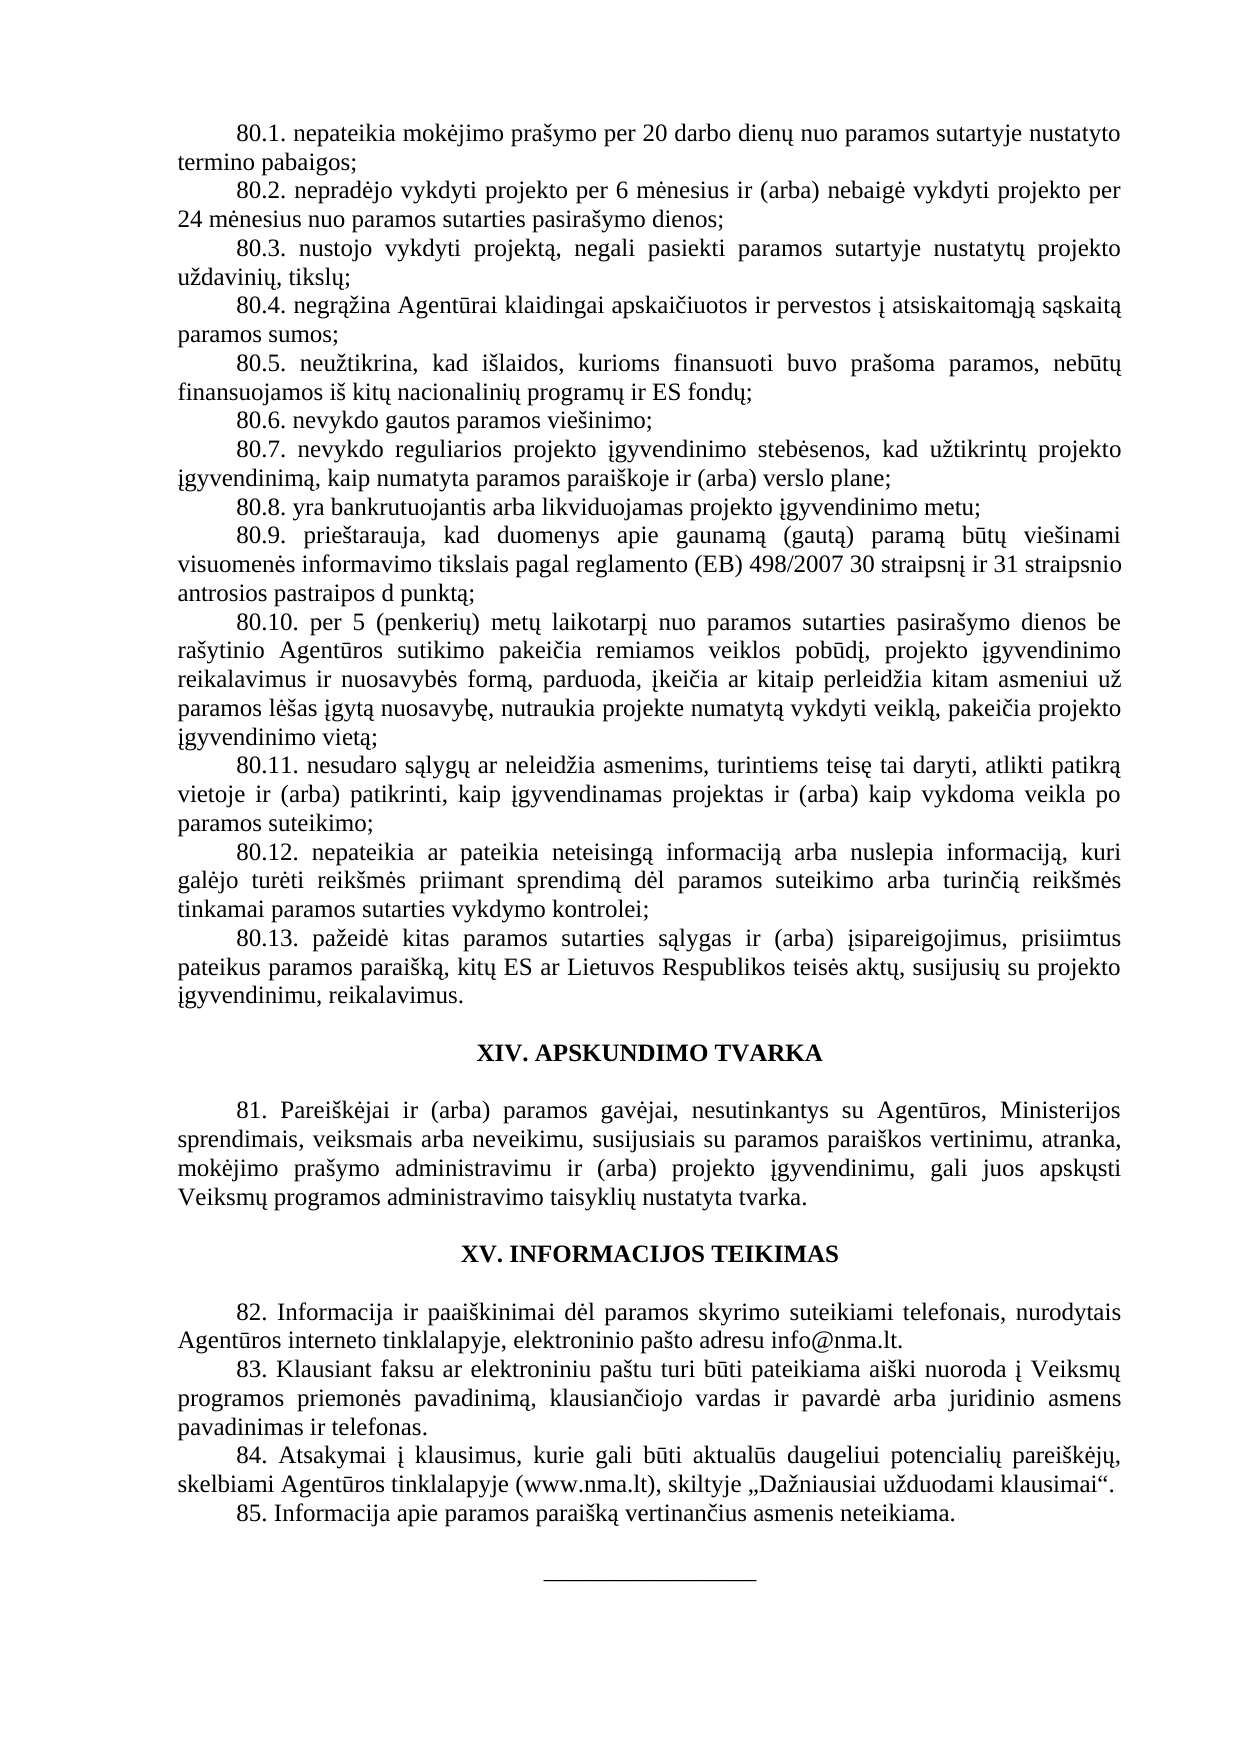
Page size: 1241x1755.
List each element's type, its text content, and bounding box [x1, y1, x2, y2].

text 80.6. nevykdo gautos paramos viešinimo; [177, 406, 1122, 434]
text 80.9. prieštarauja, kad duomenys apie gaunamą (gautą) paramą būtų viešinami visuomenės informavimo tikslais pagal reglamento (EB) 498/2007 30 straipsnį ir 31 straipsnio antrosios pastraipos d punktą; [177, 521, 1122, 607]
text 80.2. nepradėjo vykdyti projekto per 6 mėnesius ir (arba) nebaigė vykdyti projekto per 24 mėnesius nuo paramos sutarties pasirašymo dienos; [177, 176, 1122, 233]
text 83. Klausiant faksu ar elektroniniu paštu turi būti pateikiama aiški nuoroda į Veiksmų programos priemonės pavadinimą, klausiančiojo vardas ir pavardė arba juridinio asmens pavadinimas ir telefonas. [177, 1354, 1122, 1441]
text 81. Pareiškėjai ir (arba) paramos gavėjai, nesutinkantys su Agentūros, Ministerijos sprendimais, veiksmais arba neveikimu, susijusiais su paramos paraiškos vertinimu, atranka, mokėjimo prašymo administravimu ir (arba) projekto įgyvendinimu, gali juos apskųsti Veiksmų programos administravimo taisyklių nustatyta tvarka. [177, 1096, 1122, 1211]
text XIV. APSKUNDIMO TVARKA [177, 1038, 1122, 1067]
text 80.5. neužtikrina, kad išlaidos, kurioms finansuoti buvo prašoma paramos, nebūtų finansuojamos iš kitų nacionalinių programų ir ES fondų; [177, 348, 1122, 406]
text 80.10. per 5 (penkerių) metų laikotarpį nuo paramos sutarties pasirašymo dienos be rašytinio Agentūros sutikimo pakeičia remiamos veiklos pobūdį, projekto įgyvendinimo reikalavimus ir nuosavybės formą, parduoda, įkeičia ar kitaip perleidžia kitam asmeniui už paramos lėšas įgytą nuosavybę, nutraukia projekte numatytą vykdyti veiklą, pakeičia projekto įgyvendinimo vietą; [177, 607, 1122, 751]
text 80.11. nesudaro sąlygų ar neleidžia asmenims, turintiems teisę tai daryti, atlikti patikrą vietoje ir (arba) patikrinti, kaip įgyvendinamas projektas ir (arba) kaip vykdoma veikla po paramos suteikimo; [177, 751, 1122, 837]
text 82. Informacija ir paaiškinimai dėl paramos skyrimo suteikiami telefonais, nurodytais Agentūros interneto tinklalapyje, elektroninio pašto adresu info@nma.lt. [177, 1297, 1122, 1354]
text 80.3. nustojo vykdyti projektą, negali pasiekti paramos sutartyje nustatytų projekto uždavinių, tikslų; [177, 233, 1122, 291]
text 80.12. nepateikia ar pateikia neteisingą informaciją arba nuslepia informaciją, kuri galėjo turėti reikšmės priimant sprendimą dėl paramos suteikimo arba turinčią reikšmės tinkamai paramos sutarties vykdymo kontrolei; [177, 837, 1122, 923]
text 80.8. yra bankrutuojantis arba likviduojamas projekto įgyvendinimo metu; [177, 492, 1122, 521]
text 80.13. pažeidė kitas paramos sutarties sąlygas ir (arba) įsipareigojimus, prisiimtus pateikus paramos paraišką, kitų ES ar Lietuvos Respublikos teisės aktų, susijusių su projekto įgyvendinimu, reikalavimus. [177, 923, 1122, 1009]
text 80.4. negrąžina Agentūrai klaidingai apskaičiuotos ir pervestos į atsiskaitomąją sąskaitą paramos sumos; [177, 291, 1122, 348]
text 80.7. nevykdo reguliarios projekto įgyvendinimo stebėsenos, kad užtikrintų projekto įgyvendinimą, kaip numatyta paramos paraiškoje ir (arba) verslo plane; [177, 434, 1122, 492]
text 85. Informacija apie paramos paraišką vertinančius asmenis neteikiama. [177, 1498, 1122, 1527]
text 80.1. nepateikia mokėjimo prašymo per 20 darbo dienų nuo paramos sutartyje nustatyto termino pabaigos; [177, 118, 1122, 176]
text XV. INFORMACIJOS TEIKIMAS [177, 1239, 1122, 1268]
text 84. Atsakymai į klausimus, kurie gali būti aktualūs daugeliui potencialių pareiškėjų, skelbiami Agentūros tinklalapyje (www.nma.lt), skiltyje „Dažniausiai užduodami klausimai“. [177, 1441, 1122, 1498]
text _________________ [177, 1556, 1122, 1584]
